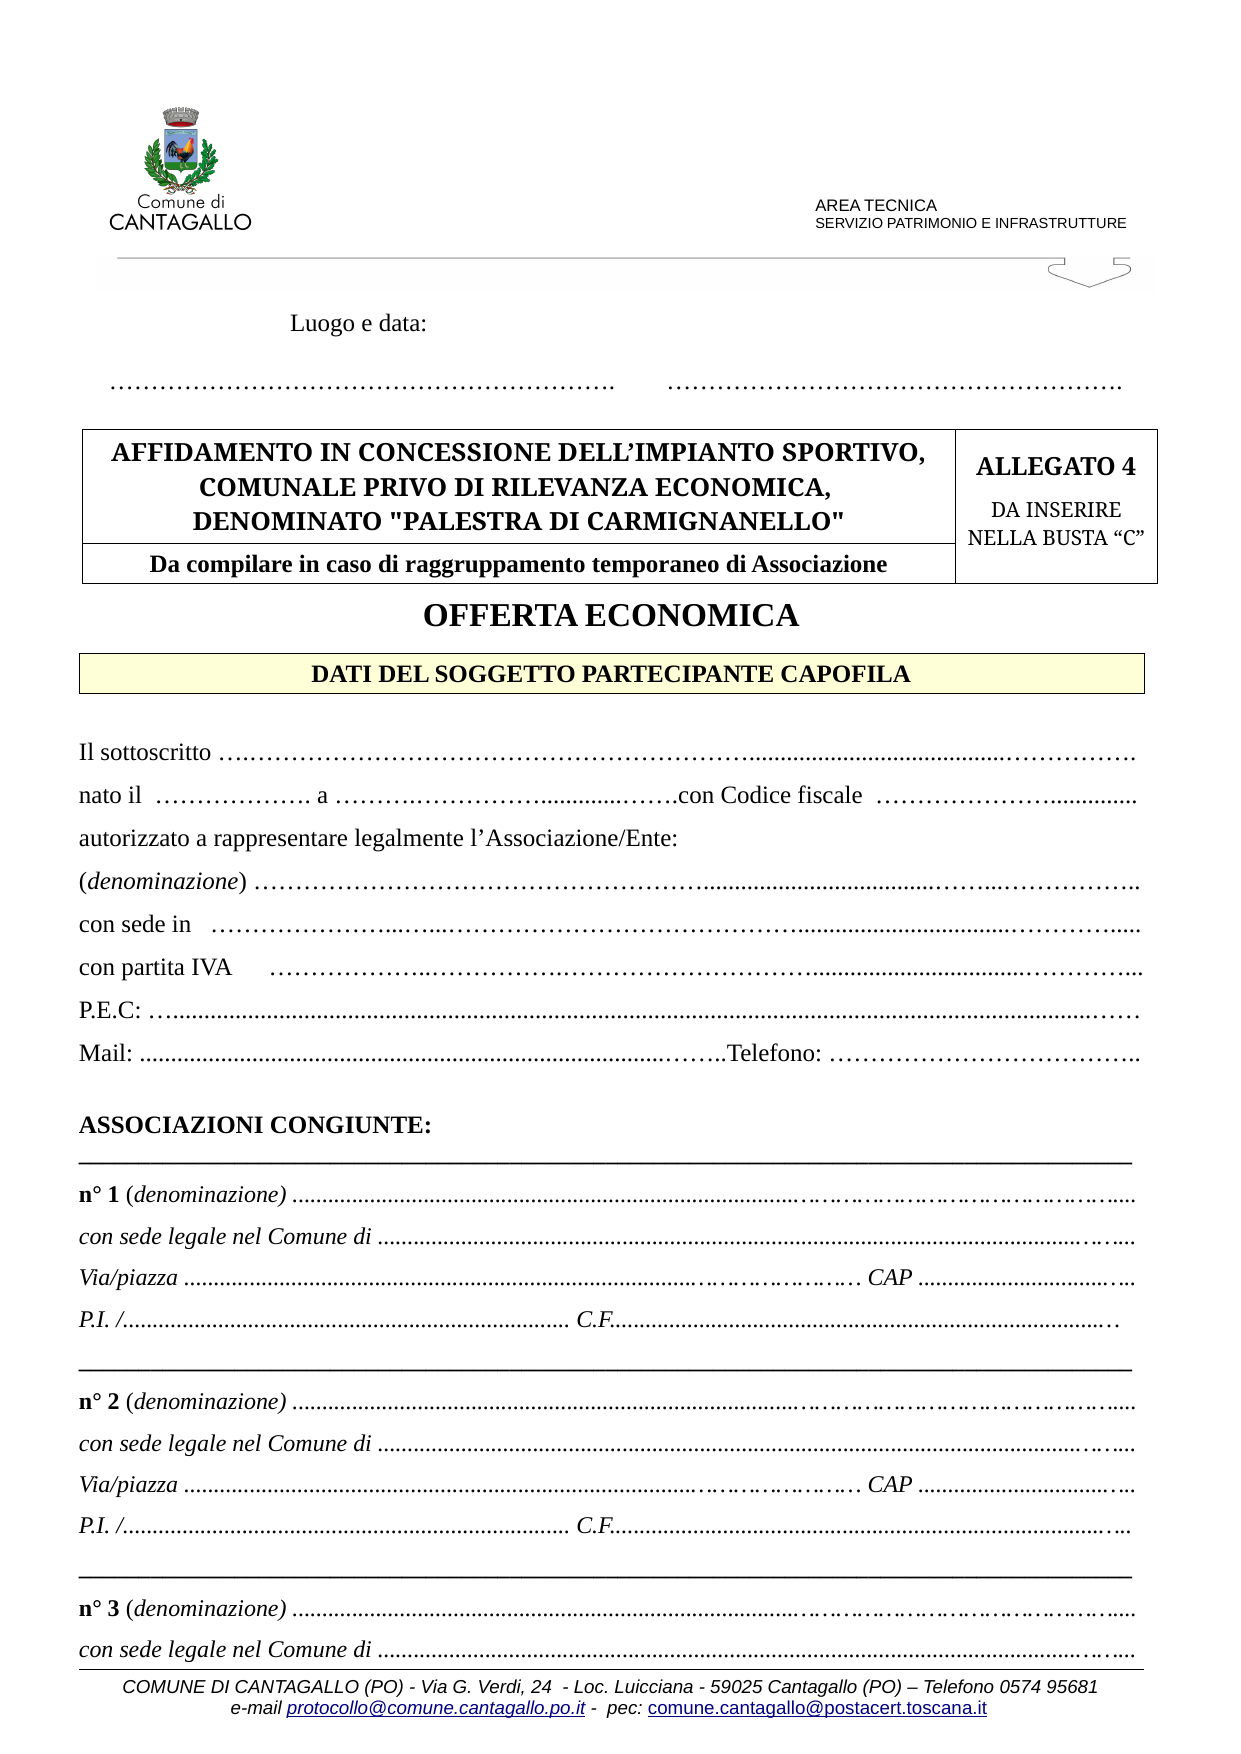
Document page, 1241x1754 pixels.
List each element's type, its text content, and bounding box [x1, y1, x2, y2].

picture [95, 257, 1157, 294]
table_header Luogo e data: ……………………………………………………. [79, 303, 644, 429]
text ________________________________________________________________________________________ [79, 1139, 1144, 1167]
table_header AFFIDAMENTO IN CONCESSIONE DELL’IMPIANTO SPORTIVO, COMUNALE PRIVO DI RILEVANZA ECONOMICA, DENOMINATO "PALESTRA DI CARMIGNANELLO" [83, 430, 955, 543]
text P.E.C: …...................................................................................................................................................…… [79, 995, 1144, 1024]
table_header ALLEGATO 4 DA INSERIRE NELLA BUSTA “C” [956, 430, 1157, 583]
text con sede legale nel Comune di .....................................................................................................................……... [79, 1222, 1144, 1249]
text P.I. /........................................................................... C.F..................................................................................…________________________________________________________________________________________ [79, 1304, 1144, 1373]
text OFFERTA ECONOMICA [79, 595, 1144, 633]
table_cell Da compilare in caso di raggruppamento temporaneo di Associazione [83, 544, 955, 583]
text P.I. /........................................................................... C.F..................................................................................….. [79, 1511, 1144, 1539]
text n° 2 (denominazione) ....................................................................................……………………………………….... [79, 1387, 1144, 1415]
text Via/piazza .....................................................................................…………………… CAP ...............................….. [79, 1470, 1144, 1498]
text con sede in …………………...…...……………………………………..................................…………..... [79, 909, 1144, 938]
text autorizzato a rappresentare legalmente l’Associazione/Ente: [79, 823, 1144, 852]
text Mail: ....................................................................................……..Telefono: ……………………………….. [79, 1038, 1144, 1067]
text DATI DEL SOGGETTO PARTECIPANTE CAPOFILA [80, 654, 1144, 693]
text ASSOCIAZIONI CONGIUNTE: [79, 1110, 1144, 1139]
text con partita IVA ………………..…………….…………………………..................................…………... [79, 952, 1144, 981]
table_header ………………………………………………. [645, 303, 1144, 429]
text (denominazione) ……………………………………………….....................................……...…………….. [79, 866, 1144, 895]
text ________________________________________________________________________________________ [79, 1553, 1144, 1580]
text n° 1 (denominazione) ....................................................................................……………………………………….... [79, 1181, 1144, 1208]
text Il sottoscritto ….…………………………………………………….........................................……………. [79, 737, 1144, 765]
text nato il ………………. a ……….…………….............…….con Codice fiscale ………………….............. [79, 780, 1144, 808]
text n° 3 (denominazione) ....................................................................................……………………………………….... [79, 1594, 1144, 1622]
text con sede legale nel Comune di .....................................................................................................................……... [79, 1429, 1144, 1456]
text con sede legale nel Comune di .....................................................................................................................……... [79, 1635, 1144, 1663]
picture [95, 103, 279, 239]
text Via/piazza .....................................................................................…………………… CAP ...............................….. [79, 1263, 1144, 1291]
